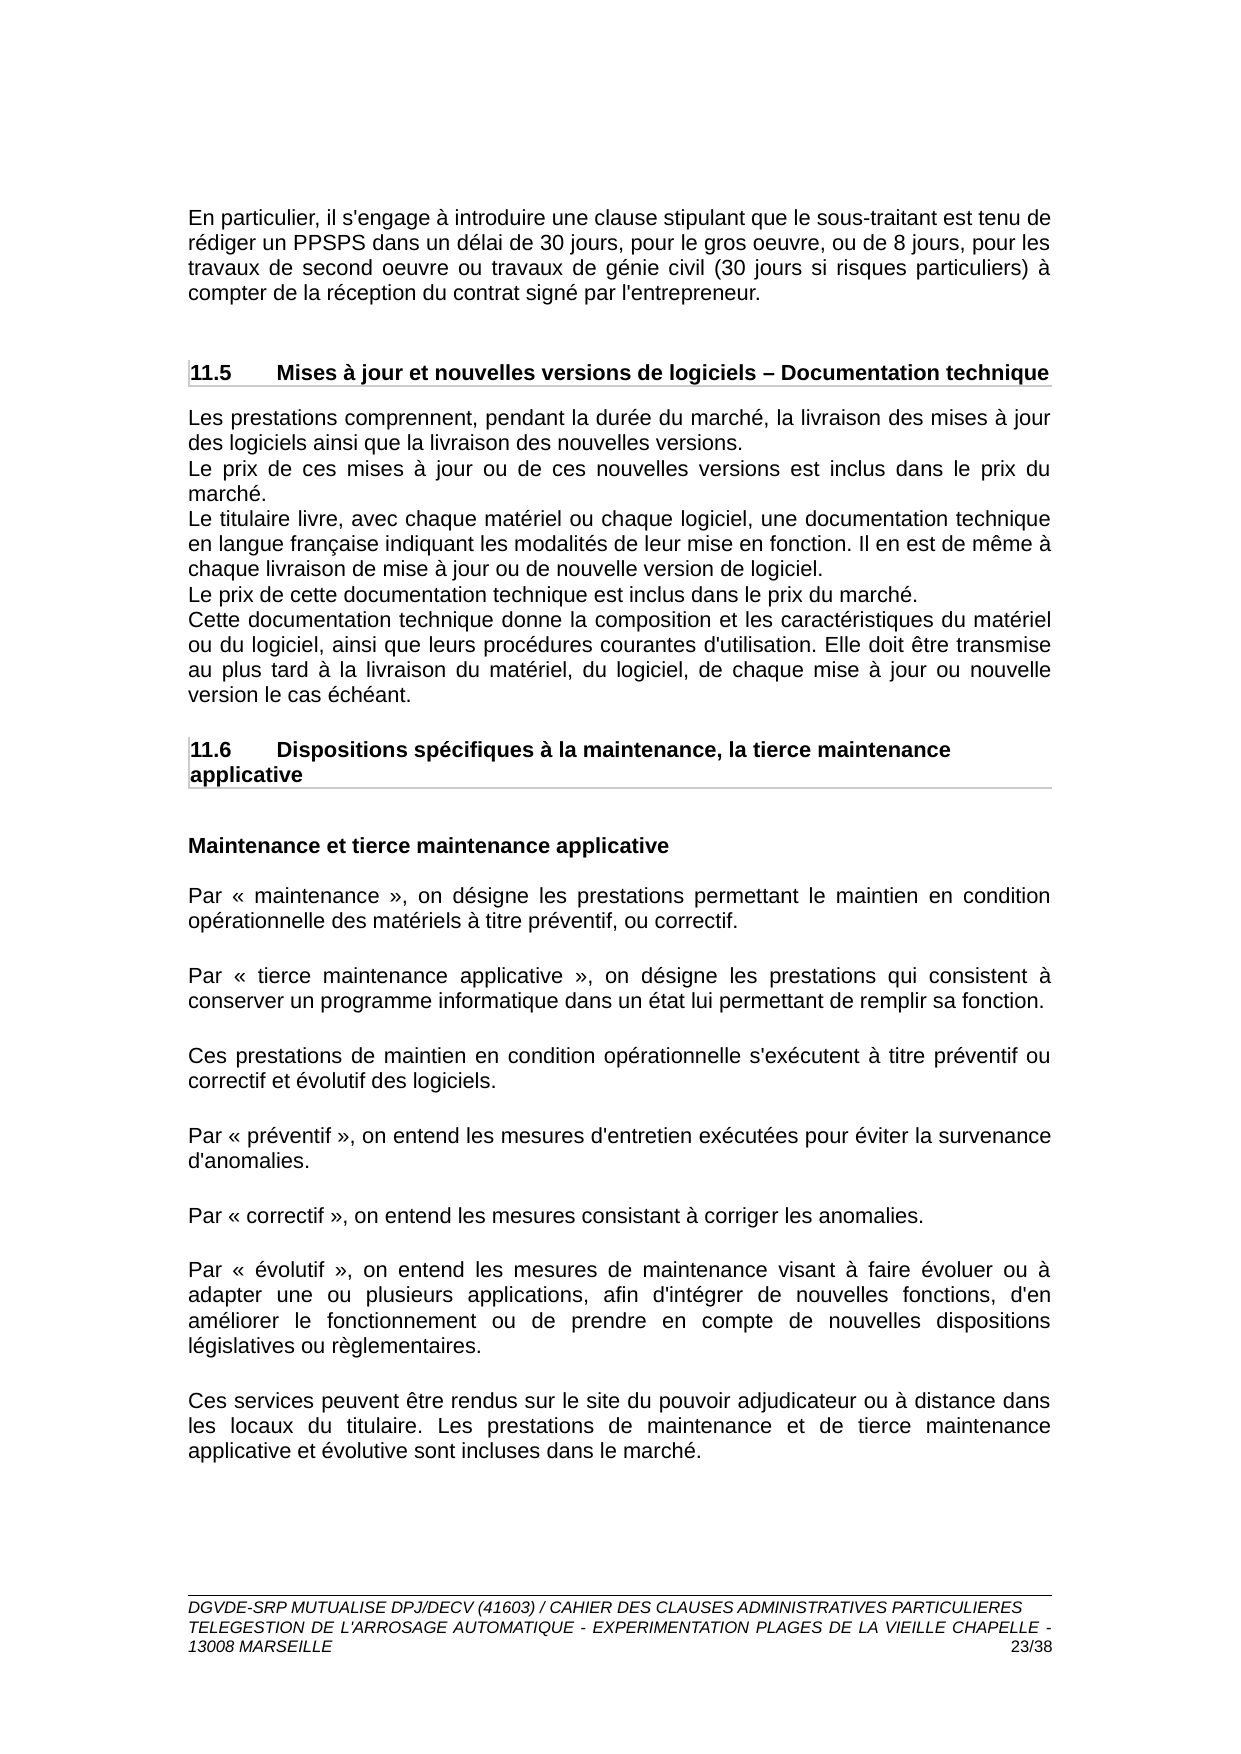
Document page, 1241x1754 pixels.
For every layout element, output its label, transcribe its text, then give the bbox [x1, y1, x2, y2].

text En particulier, il s'engage à introduire une clause stipulant que le sous-traitant est tenu de rédiger un PPSPS dans un délai de 30 jours, pour le gros oeuvre, ou de 8 jours, pour les travaux de second oeuvre ou travaux de génie civil (30 jours si risques particuliers) à compter de la réception du contrat signé par l'entrepreneur. [188, 204, 1052, 305]
text Par « tierce maintenance applicative », on désigne les prestations qui consistent à conserver un programme informatique dans un état lui permettant de remplir sa fonction. [188, 963, 1052, 1013]
subtitle Mises à jour et nouvelles versions de logiciels – Documentation technique [190, 360, 1052, 385]
text Ces prestations de maintien en condition opérationnelle s'exécutent à titre préventif ou correctif et évolutif des logiciels. [188, 1043, 1052, 1093]
text Par « préventif », on entend les mesures d'entretien exécutées pour éviter la survenance d'anomalies. [188, 1123, 1052, 1173]
text Cette documentation technique donne la composition et les caractéristiques du matériel ou du logiciel, ainsi que leurs procédures courantes d'utilisation. Elle doit être transmise au plus tard à la livraison du matériel, du logiciel, de chaque mise à jour ou nouvelle version le cas échéant. [188, 607, 1052, 708]
text Maintenance et tierce maintenance applicative [188, 832, 1052, 858]
text Par « évolutif », on entend les mesures de maintenance visant à faire évoluer ou à adapter une ou plusieurs applications, afin d'intégrer de nouvelles fonctions, d'en améliorer le fonctionnement ou de prendre en compte de nouvelles dispositions législatives ou règlementaires. [188, 1257, 1052, 1358]
subtitle Dispositions spécifiques à la maintenance, la tierce maintenance applicative [190, 737, 1052, 787]
text Le prix de cette documentation technique est inclus dans le prix du marché. [188, 582, 1052, 607]
text Par « maintenance », on désigne les prestations permettant le maintien en condition opérationnelle des matériels à titre préventif, ou correctif. [188, 883, 1052, 933]
text Ces services peuvent être rendus sur le site du pouvoir adjudicateur ou à distance dans les locaux du titulaire. Les prestations de maintenance et de tierce maintenance applicative et évolutive sont incluses dans le marché. [188, 1387, 1052, 1463]
text Le prix de ces mises à jour ou de ces nouvelles versions est inclus dans le prix du marché. [188, 456, 1052, 506]
text Les prestations comprennent, pendant la durée du marché, la livraison des mises à jour des logiciels ainsi que la livraison des nouvelles versions. [188, 405, 1052, 456]
text Le titulaire livre, avec chaque matériel ou chaque logiciel, une documentation technique en langue française indiquant les modalités de leur mise en fonction. Il en est de même à chaque livraison de mise à jour ou de nouvelle version de logiciel. [188, 506, 1052, 582]
text Par « correctif », on entend les mesures consistant à corriger les anomalies. [188, 1202, 1052, 1228]
